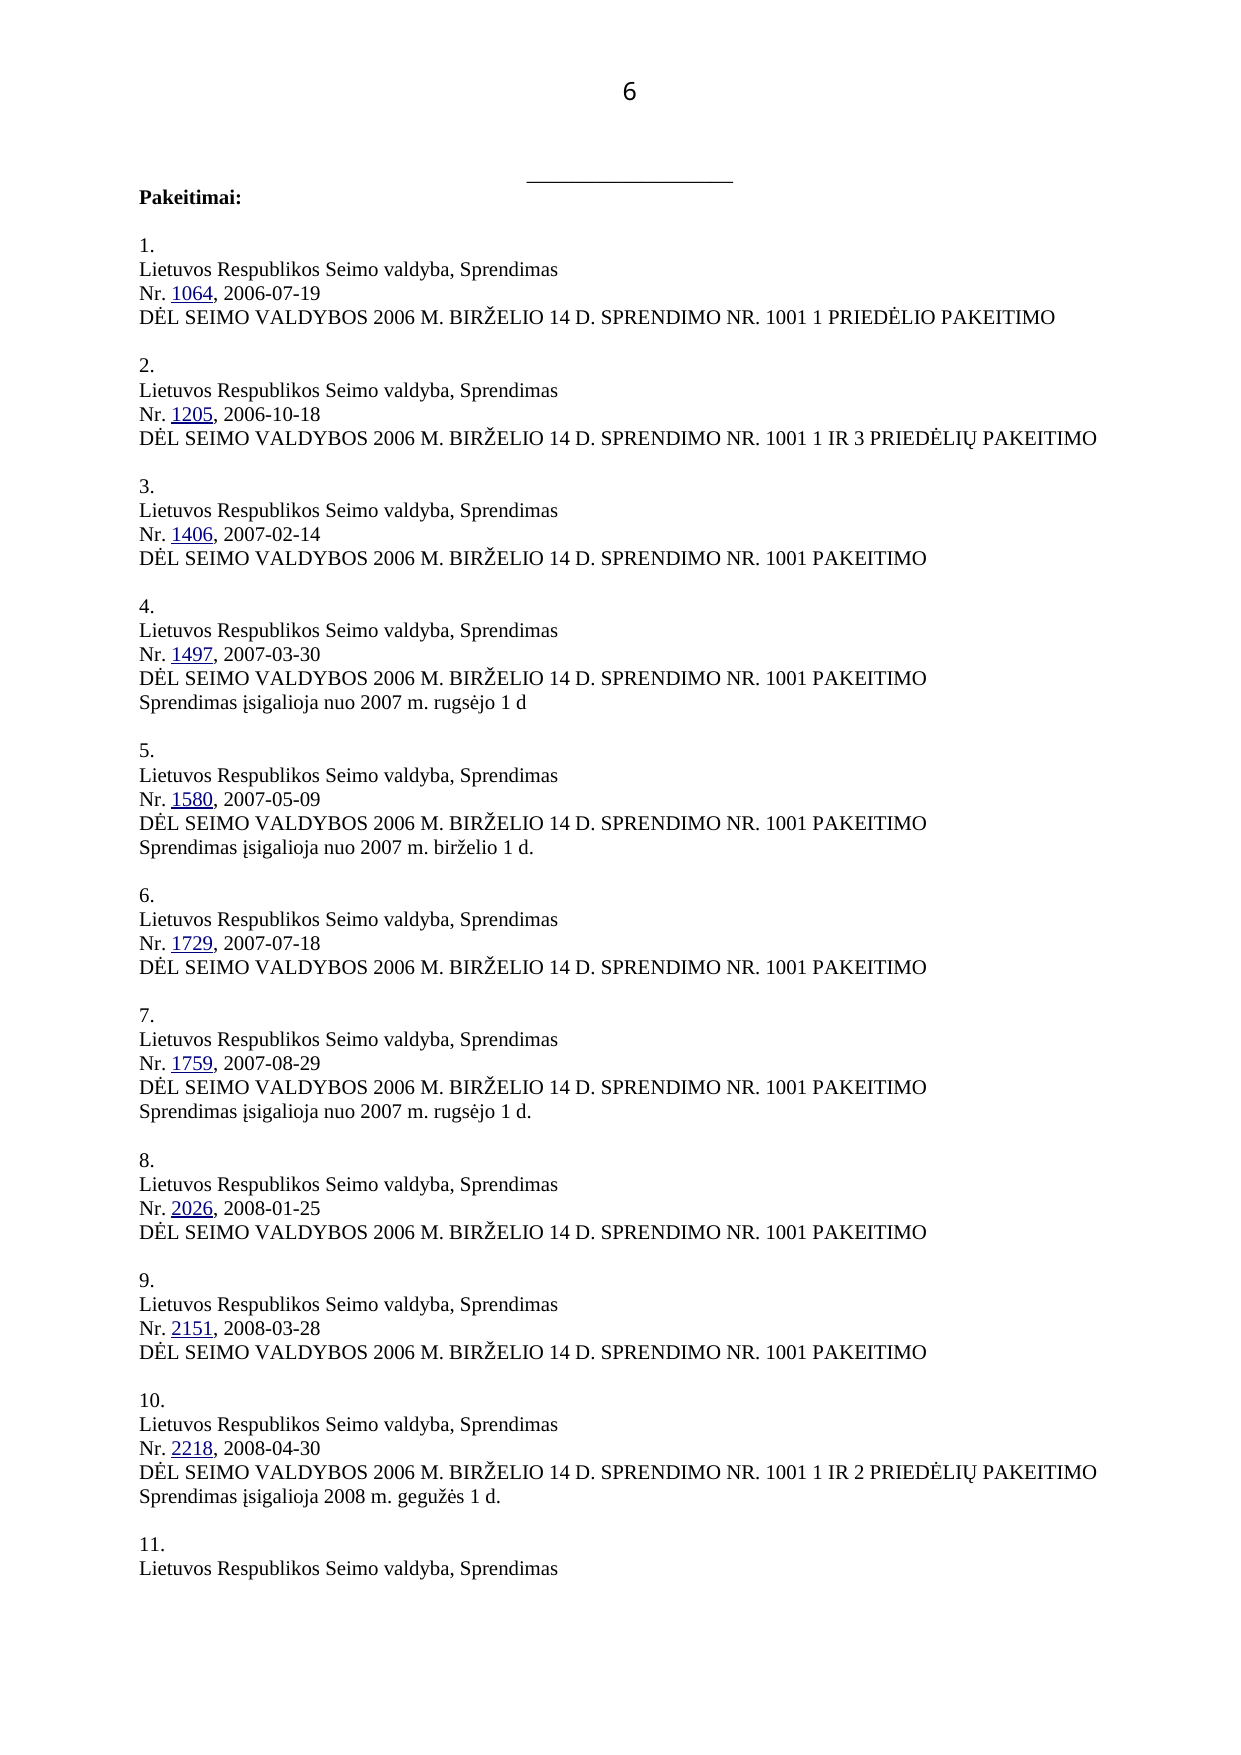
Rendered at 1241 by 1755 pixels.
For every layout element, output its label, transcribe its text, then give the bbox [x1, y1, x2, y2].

text Nr. 2151, 2008-03-28 [139, 1316, 1120, 1340]
text Lietuvos Respublikos Seimo valdyba, Sprendimas [139, 762, 1120, 787]
text Nr. 1205, 2006-10-18 [139, 402, 1120, 426]
text Lietuvos Respublikos Seimo valdyba, Sprendimas [139, 1292, 1120, 1316]
text Nr. 1406, 2007-02-14 [139, 522, 1120, 546]
text Nr. 1580, 2007-05-09 [139, 787, 1120, 811]
text DĖL SEIMO VALDYBOS 2006 M. BIRŽELIO 14 D. SPRENDIMO NR. 1001 PAKEITIMO [139, 546, 1120, 570]
text Lietuvos Respublikos Seimo valdyba, Sprendimas [139, 1172, 1120, 1196]
text DĖL SEIMO VALDYBOS 2006 M. BIRŽELIO 14 D. SPRENDIMO NR. 1001 PAKEITIMO [139, 1075, 1120, 1099]
text Lietuvos Respublikos Seimo valdyba, Sprendimas [139, 1556, 1120, 1580]
text DĖL SEIMO VALDYBOS 2006 M. BIRŽELIO 14 D. SPRENDIMO NR. 1001 1 PRIEDĖLIO PAKEITIMO [139, 305, 1120, 329]
text Nr. 1759, 2007-08-29 [139, 1051, 1120, 1075]
text Nr. 1064, 2006-07-19 [139, 281, 1120, 305]
text Lietuvos Respublikos Seimo valdyba, Sprendimas [139, 377, 1120, 402]
text 11. [139, 1532, 1120, 1556]
text Lietuvos Respublikos Seimo valdyba, Sprendimas [139, 1412, 1120, 1436]
text 9. [139, 1268, 1120, 1292]
text Lietuvos Respublikos Seimo valdyba, Sprendimas [139, 257, 1120, 281]
text Nr. 1497, 2007-03-30 [139, 642, 1120, 666]
text Sprendimas įsigalioja nuo 2007 m. birželio 1 d. [139, 835, 1120, 859]
text Nr. 1729, 2007-07-18 [139, 931, 1120, 955]
text DĖL SEIMO VALDYBOS 2006 M. BIRŽELIO 14 D. SPRENDIMO NR. 1001 PAKEITIMO [139, 666, 1120, 690]
text 10. [139, 1388, 1120, 1412]
text Pakeitimai: [139, 185, 1120, 209]
text Lietuvos Respublikos Seimo valdyba, Sprendimas [139, 498, 1120, 522]
text Sprendimas įsigalioja 2008 m. gegužės 1 d. [139, 1484, 1120, 1532]
text 5. [139, 738, 1120, 762]
text Nr. 2218, 2008-04-30 [139, 1436, 1120, 1460]
text 3. [139, 474, 1120, 498]
text 7. [139, 1003, 1120, 1027]
text __________________ [139, 159, 1120, 185]
text Lietuvos Respublikos Seimo valdyba, Sprendimas [139, 907, 1120, 931]
text Lietuvos Respublikos Seimo valdyba, Sprendimas [139, 1027, 1120, 1051]
text DĖL SEIMO VALDYBOS 2006 M. BIRŽELIO 14 D. SPRENDIMO NR. 1001 PAKEITIMO [139, 955, 1120, 979]
text Sprendimas įsigalioja nuo 2007 m. rugsėjo 1 d [139, 690, 1120, 714]
text DĖL SEIMO VALDYBOS 2006 M. BIRŽELIO 14 D. SPRENDIMO NR. 1001 1 IR 2 PRIEDĖLIŲ PAKEITIMO [139, 1460, 1120, 1484]
text 1. [139, 233, 1120, 257]
text 8. [139, 1147, 1120, 1172]
text Lietuvos Respublikos Seimo valdyba, Sprendimas [139, 618, 1120, 642]
text DĖL SEIMO VALDYBOS 2006 M. BIRŽELIO 14 D. SPRENDIMO NR. 1001 PAKEITIMO [139, 811, 1120, 835]
text DĖL SEIMO VALDYBOS 2006 M. BIRŽELIO 14 D. SPRENDIMO NR. 1001 1 IR 3 PRIEDĖLIŲ PAKEITIMO [139, 426, 1120, 450]
text 4. [139, 594, 1120, 618]
text Nr. 2026, 2008-01-25 [139, 1196, 1120, 1220]
text DĖL SEIMO VALDYBOS 2006 M. BIRŽELIO 14 D. SPRENDIMO NR. 1001 PAKEITIMO [139, 1220, 1120, 1244]
text 6. [139, 883, 1120, 907]
text 2. [139, 353, 1120, 377]
text DĖL SEIMO VALDYBOS 2006 M. BIRŽELIO 14 D. SPRENDIMO NR. 1001 PAKEITIMO [139, 1340, 1120, 1364]
text Sprendimas įsigalioja nuo 2007 m. rugsėjo 1 d. [139, 1099, 1120, 1123]
